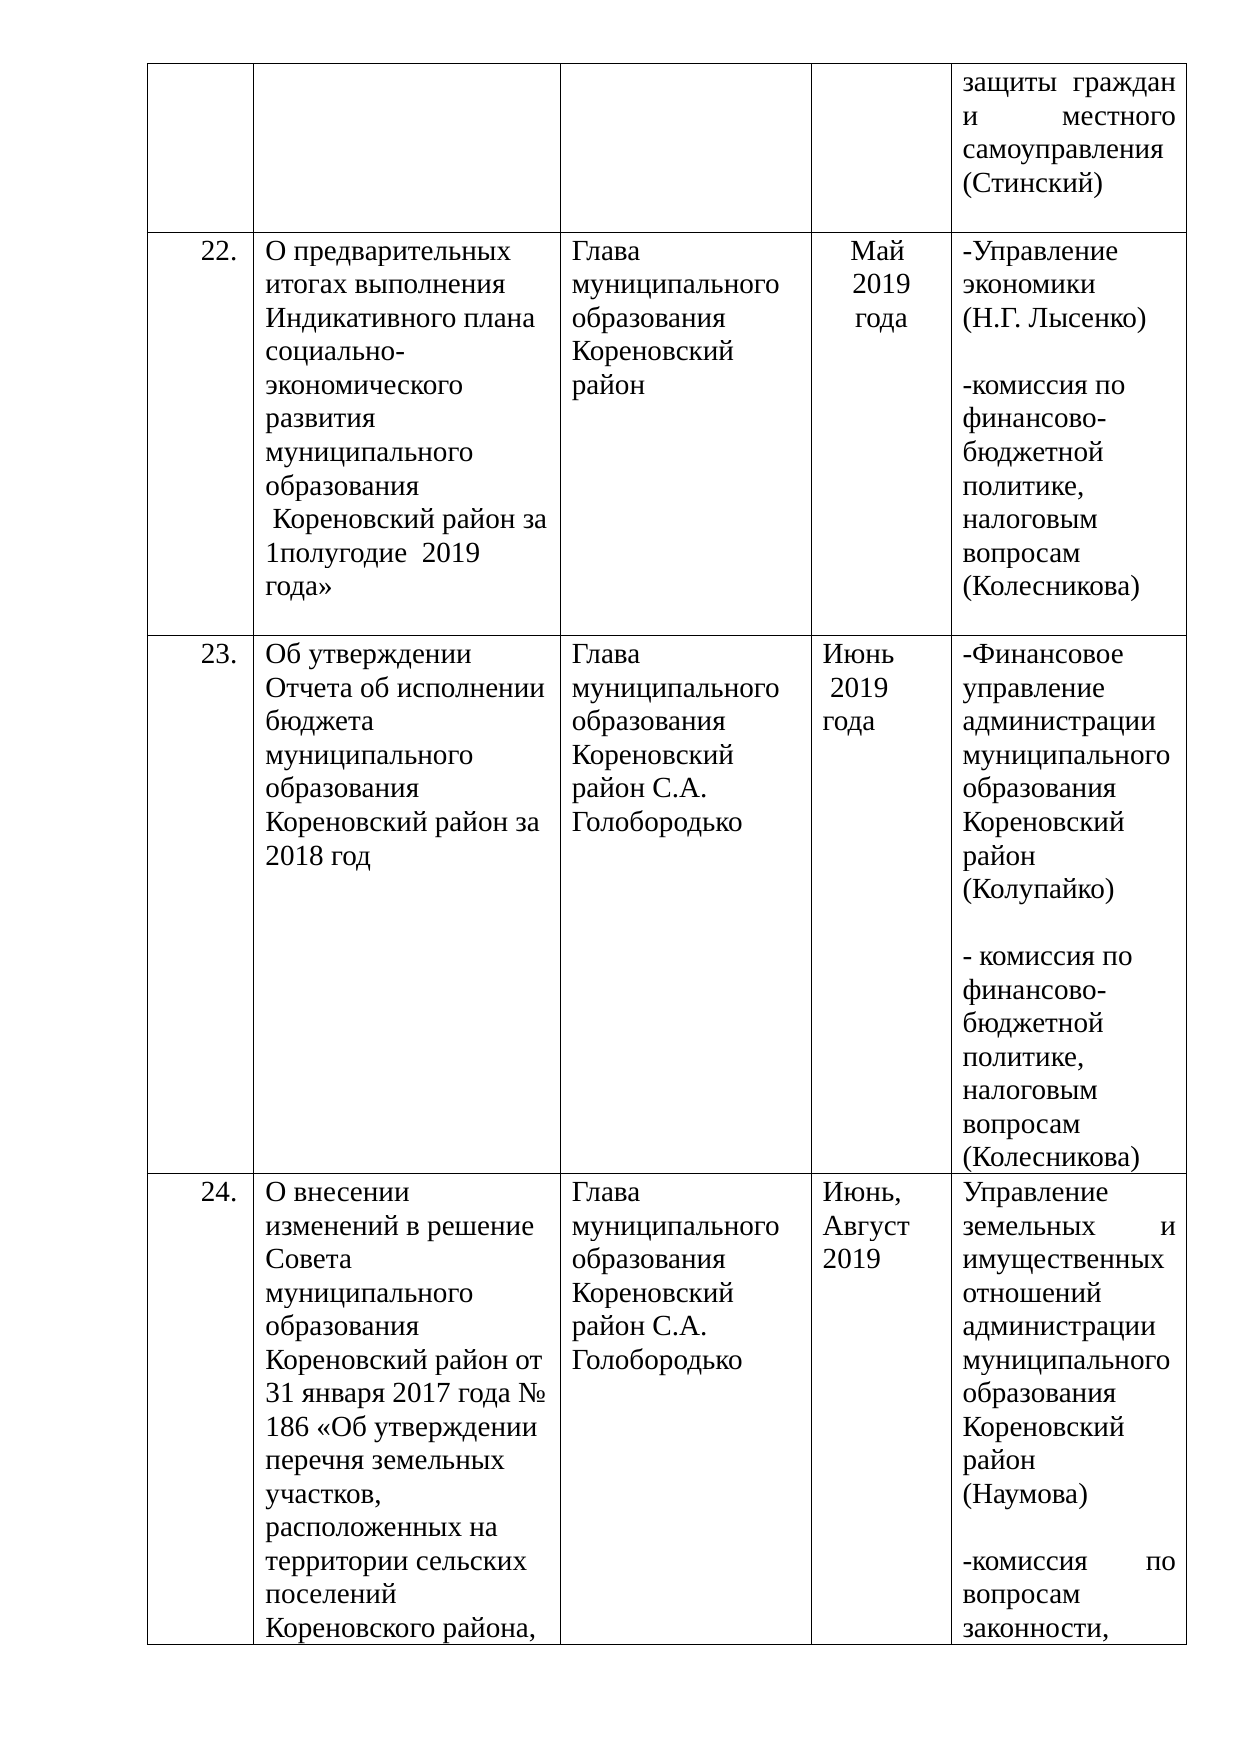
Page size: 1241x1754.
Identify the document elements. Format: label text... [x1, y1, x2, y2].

table_cell [812, 64, 951, 232]
table_cell [148, 636, 253, 1173]
table_cell [148, 233, 253, 635]
table_cell [148, 64, 253, 232]
table_cell Управление земельных и имущественных отношений администрации муниципального образования Кореновский район (Наумова) -комиссия по вопросам законности, [952, 1174, 1186, 1644]
table_cell Об утверждении Отчета об исполнении бюджета муниципального образования Кореновский район за 2018 год [254, 636, 560, 1173]
table_cell Май 2019 года [812, 233, 951, 635]
table_cell [148, 1174, 253, 1644]
table_cell -Финансовое управление администрации муниципального образования Кореновский район (Колупайко) - комиссия по финансово-бюджетной политике, налоговым вопросам (Колесникова) [952, 636, 1186, 1173]
table_cell [561, 64, 811, 232]
table_cell защиты граждан и местного самоуправления (Стинский) [952, 64, 1186, 232]
table_cell Глава муниципального образования Кореновский район [561, 233, 811, 635]
table_cell О внесении изменений в решение Совета муниципального образования Кореновский район от 31 января 2017 года № 186 «Об утверждении перечня земельных участков, расположенных на территории сельских поселений Кореновского района, [254, 1174, 560, 1644]
table_cell [254, 64, 560, 232]
table_cell Июнь 2019 года [812, 636, 951, 1173]
table_cell -Управление экономики (Н.Г. Лысенко) -комиссия по финансово-бюджетной политике, налоговым вопросам (Колесникова) [952, 233, 1186, 635]
table_cell О предварительных итогах выполнения Индикативного плана социально-экономического развития муниципального образования Кореновский район за 1полугодие 2019 года» [254, 233, 560, 635]
table_cell Июнь, Август 2019 [812, 1174, 951, 1644]
table_cell Глава муниципального образования Кореновский район С.А. Голобородько [561, 1174, 811, 1644]
table_cell Глава муниципального образования Кореновский район С.А. Голобородько [561, 636, 811, 1173]
